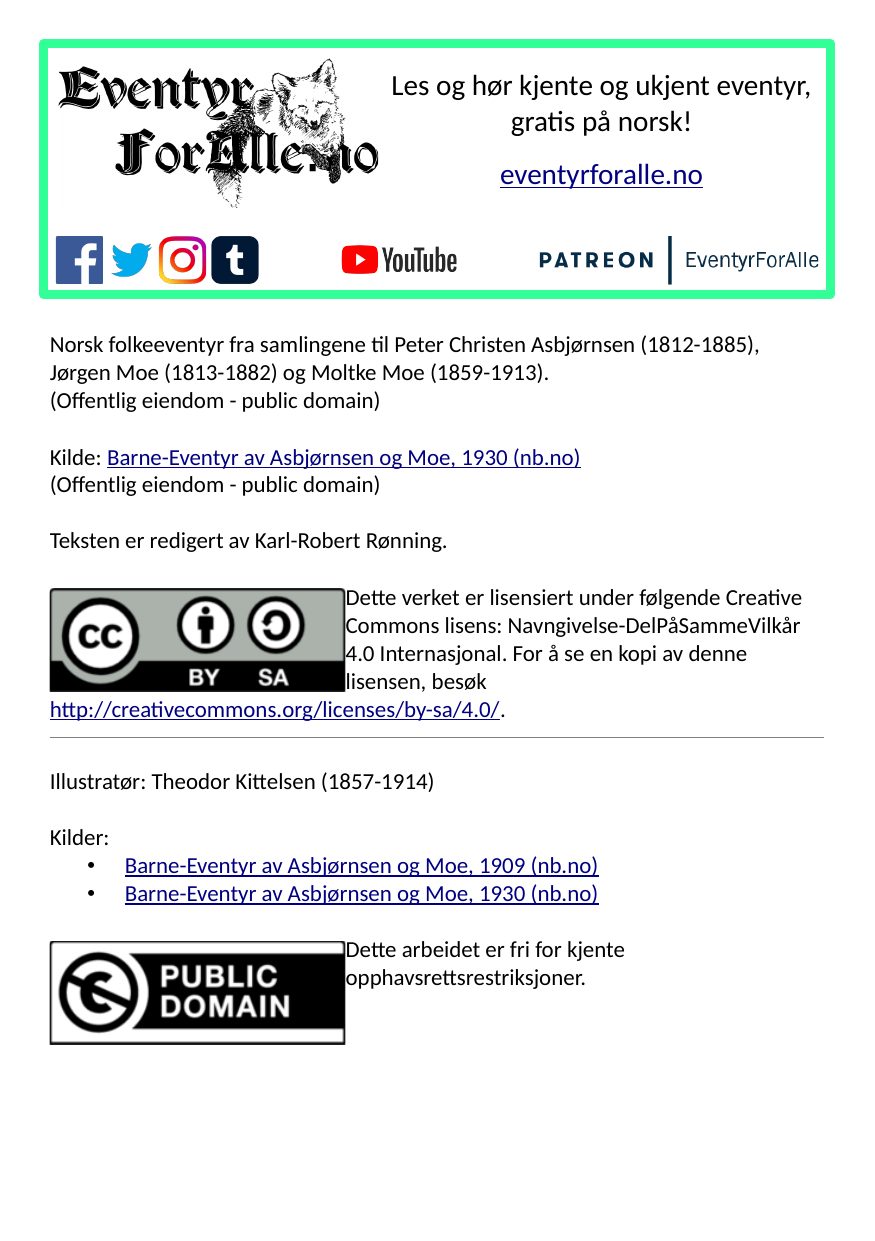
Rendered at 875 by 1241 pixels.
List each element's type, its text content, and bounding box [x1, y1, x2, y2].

text Dette arbeidet er fri for kjente opphavsrettsrestriksjoner. [49, 935, 824, 991]
picture [58, 58, 379, 208]
text Dette verket er lisensiert under følgende Creative Commons lisens: Navngivelse-DelPåSammeVilkår 4.0 Internasjonal. For å se en kopi av denne lisensen, besøk http://creativecommons.org/licenses/by-sa/4.0/. [49, 583, 824, 723]
picture [108, 236, 154, 284]
text Les og hør kjente og ukjent eventyr, gratis på norsk! [379, 67, 824, 138]
text Norsk folkeeventyr fra samlingene til Peter Christen Asbjørnsen (1812-1885), Jørgen Moe (1813-1882) og Moltke Moe (1859-1913). (Offentlig eiendom - public domain) [49, 331, 824, 414]
picture [341, 245, 457, 274]
picture [49, 588, 346, 692]
text Illustratør: Theodor Kittelsen (1857-1914) [49, 767, 824, 795]
picture [158, 236, 207, 284]
text Teksten er redigert av Karl-Robert Rønning. [49, 527, 824, 555]
text Kilde: Barne-Eventyr av Asbjørnsen og Moe, 1930 (nb.no) (Offentlig eiendom - public domain) [49, 443, 824, 499]
text eventyrforalle.no [379, 156, 824, 192]
text Kilder: [49, 823, 824, 851]
picture [211, 236, 259, 284]
list Barne-Eventyr av Asbjørnsen og Moe, 1909 (nb.no) [87, 851, 824, 879]
picture [539, 233, 819, 287]
picture [49, 941, 346, 1045]
picture [55, 236, 103, 284]
list Barne-Eventyr av Asbjørnsen og Moe, 1930 (nb.no) [87, 879, 824, 907]
